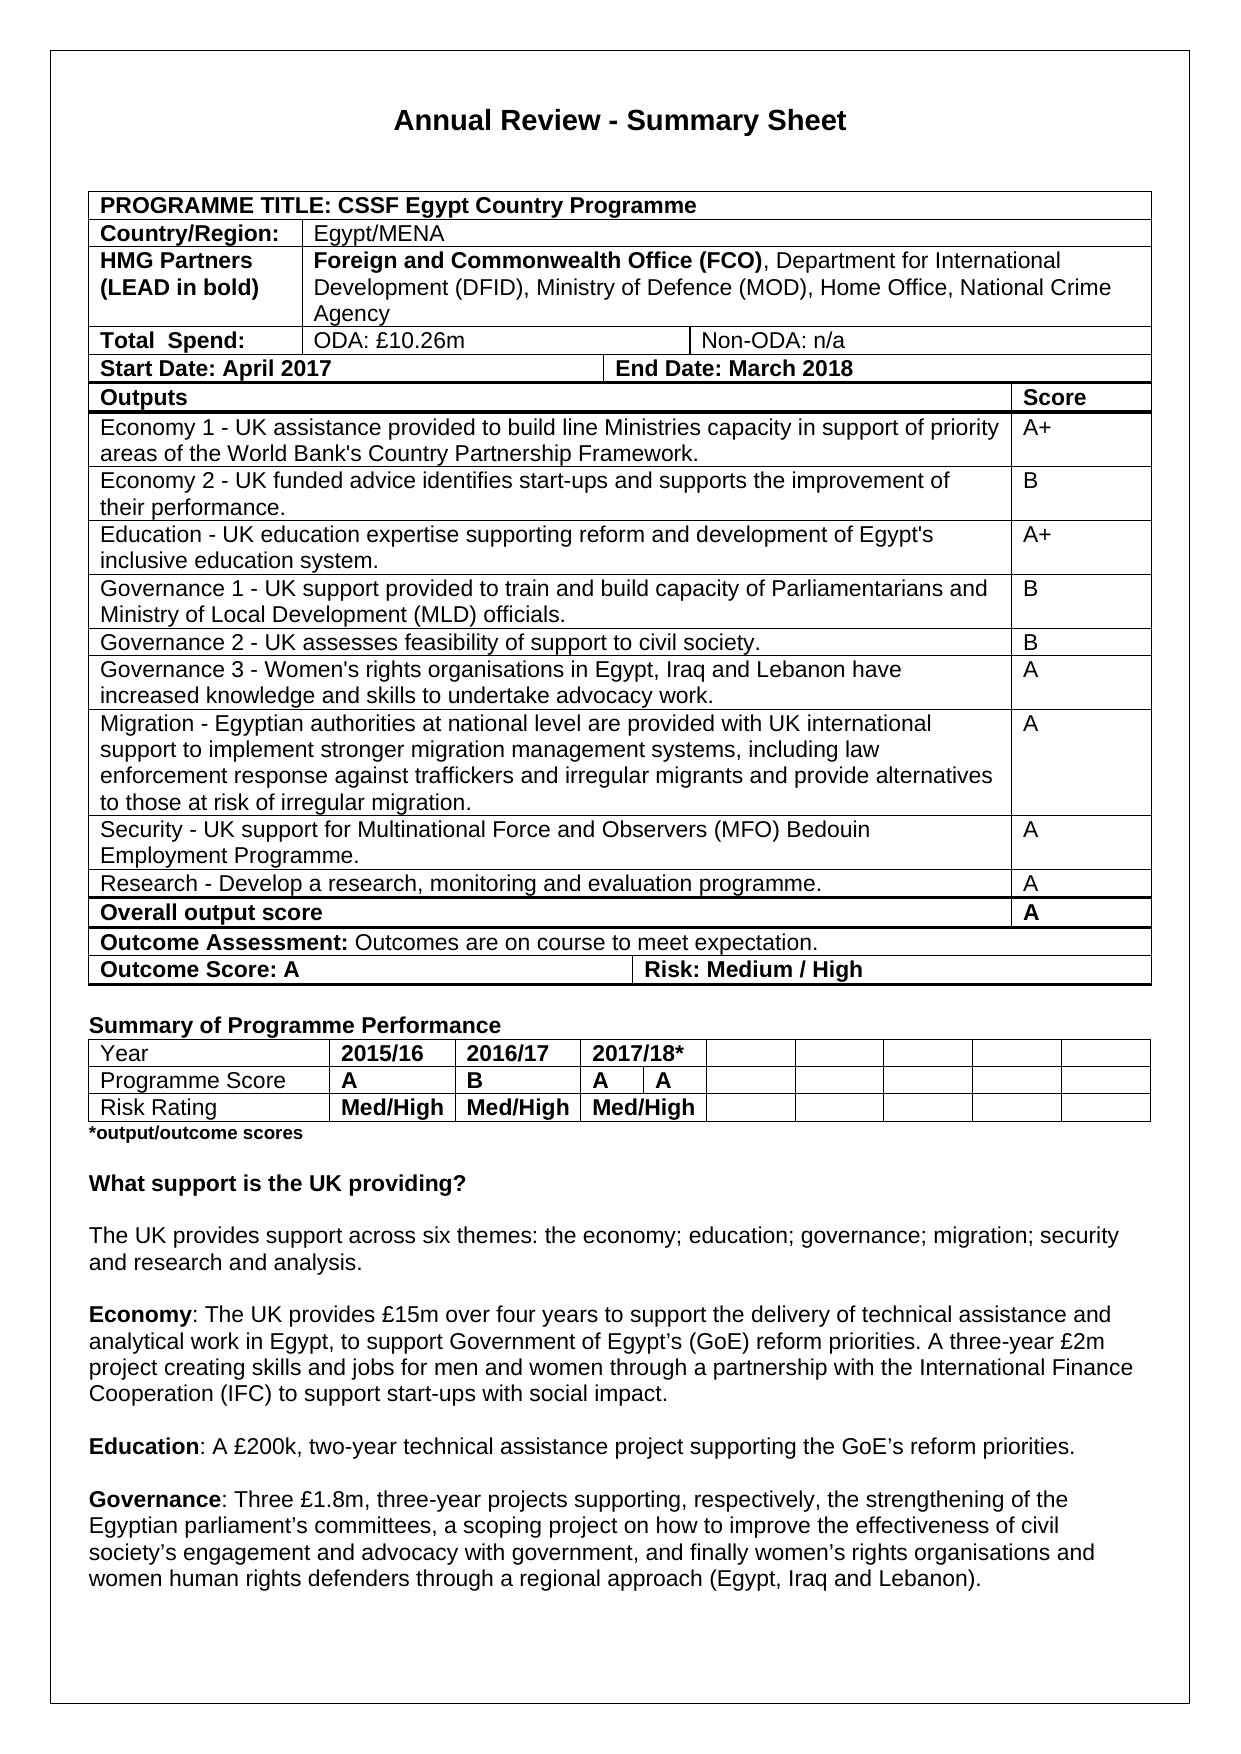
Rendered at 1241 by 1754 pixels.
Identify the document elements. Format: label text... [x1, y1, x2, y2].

table_cell A [1012, 710, 1151, 815]
table_cell A [1012, 899, 1151, 926]
table_cell [1062, 1067, 1150, 1093]
table_cell Risk: Medium / High [633, 956, 1151, 983]
table_cell B [1012, 629, 1151, 655]
table_cell Country/Region: [89, 220, 302, 246]
text What support is the UK providing? [89, 1169, 1152, 1196]
table_header [707, 1040, 795, 1066]
table_cell B [1012, 467, 1151, 520]
table_cell Outcome Assessment: Outcomes are on course to meet expectation. [89, 929, 1151, 955]
table_cell B [456, 1067, 580, 1093]
table_cell Total Spend: [89, 327, 302, 353]
table_cell HMG Partners (LEAD in bold) [89, 247, 302, 326]
table_cell [707, 1067, 795, 1093]
table_cell Governance 1 - UK support provided to train and build capacity of Parliamentarians and Ministry of Local Development (MLD) officials. [89, 575, 1011, 627]
table_cell Overall output score [89, 899, 1011, 926]
table_cell Education - UK education expertise supporting reform and development of Egypt's inclusive education system. [89, 521, 1011, 574]
table_cell Economy 1 - UK assistance provided to build line Ministries capacity in support of priority areas of the World Bank's Country Partnership Framework. [89, 414, 1011, 466]
table_header [884, 1040, 972, 1066]
text *output/outcome scores [89, 1122, 1152, 1143]
table_cell [973, 1067, 1061, 1093]
table_cell A+ [1012, 521, 1151, 574]
table_header [1062, 1040, 1150, 1066]
table_header 2016/17 [456, 1040, 580, 1066]
table_cell [884, 1094, 972, 1121]
table_cell A [330, 1067, 455, 1093]
table_cell Med/High [330, 1094, 455, 1121]
table_cell Foreign and Commonwealth Office (FCO), Department for International Development (DFID), Ministry of Defence (MOD), Home Office, National Crime Agency [303, 247, 1151, 326]
table_cell End Date: March 2018 [604, 355, 1151, 381]
text Summary of Programme Performance [89, 1012, 1152, 1038]
table_cell A [1012, 656, 1151, 709]
table_cell Programme Score [89, 1067, 329, 1093]
table_cell A+ [1012, 414, 1151, 466]
table_cell Migration - Egyptian authorities at national level are provided with UK international support to implement stronger migration management systems, including law enforcement response against traffickers and irregular migrants and provide alternatives to those at risk of irregular migration. [89, 710, 1011, 815]
table_cell A [644, 1067, 706, 1093]
table_cell [707, 1094, 795, 1121]
table_cell Score [1012, 384, 1151, 410]
table_cell Governance 2 - UK assesses feasibility of support to civil society. [89, 629, 1011, 655]
table_header 2015/16 [330, 1040, 455, 1066]
table_cell Med/High [581, 1094, 706, 1121]
table_cell [1062, 1094, 1150, 1121]
table_cell Risk Rating [89, 1094, 329, 1121]
table_cell Non-ODA: n/a [691, 327, 1151, 353]
table_cell Outputs [89, 384, 1011, 410]
table_cell Economy 2 - UK funded advice identifies start-ups and supports the improvement of their performance. [89, 467, 1011, 520]
table_header 2017/18* [581, 1040, 706, 1066]
table_cell A [1012, 816, 1151, 869]
table_cell Security - UK support for Multinational Force and Observers (MFO) Bedouin Employment Programme. [89, 816, 1011, 869]
table_cell [973, 1094, 1061, 1121]
table_cell Outcome Score: A [89, 956, 632, 983]
table_cell ODA: £10.26m [303, 327, 689, 353]
text Annual Review - Summary Sheet [89, 103, 1152, 136]
table_header Year [89, 1040, 329, 1066]
table_cell Research - Develop a research, monitoring and evaluation programme. [89, 870, 1011, 896]
text The UK provides support across six themes: the economy; education; governance; migration; security and research and analysis. [89, 1222, 1152, 1275]
table_cell A [581, 1067, 643, 1093]
text Education: A £200k, two-year technical assistance project supporting the GoE’s reform priorities. [89, 1433, 1152, 1459]
table_cell Start Date: April 2017 [89, 355, 603, 381]
table_header [973, 1040, 1061, 1066]
table_cell B [1012, 575, 1151, 627]
table_cell A [1012, 870, 1151, 896]
table_cell [796, 1067, 883, 1093]
table_cell Egypt/MENA [303, 220, 1151, 246]
table_header [796, 1040, 883, 1066]
table_cell Governance 3 - Women's rights organisations in Egypt, Iraq and Lebanon have increased knowledge and skills to undertake advocacy work. [89, 656, 1011, 709]
table_cell [884, 1067, 972, 1093]
table_cell [796, 1094, 883, 1121]
table_header PROGRAMME TITLE: CSSF Egypt Country Programme [89, 192, 1151, 219]
text Governance: Three £1.8m, three-year projects supporting, respectively, the strengthening of the Egyptian parliament’s committees, a scoping project on how to improve the effectiveness of civil society’s engagement and advocacy with government, and finally women’s rights organisations and women human rights defenders through a regional approach (Egypt, Iraq and Lebanon). [89, 1486, 1152, 1591]
text Economy: The UK provides £15m over four years to support the delivery of technical assistance and analytical work in Egypt, to support Government of Egypt’s (GoE) reform priorities. A three-year £2m project creating skills and jobs for men and women through a partnership with the International Finance Cooperation (IFC) to support start-ups with social impact. [89, 1301, 1152, 1407]
table_cell Med/High [456, 1094, 580, 1121]
